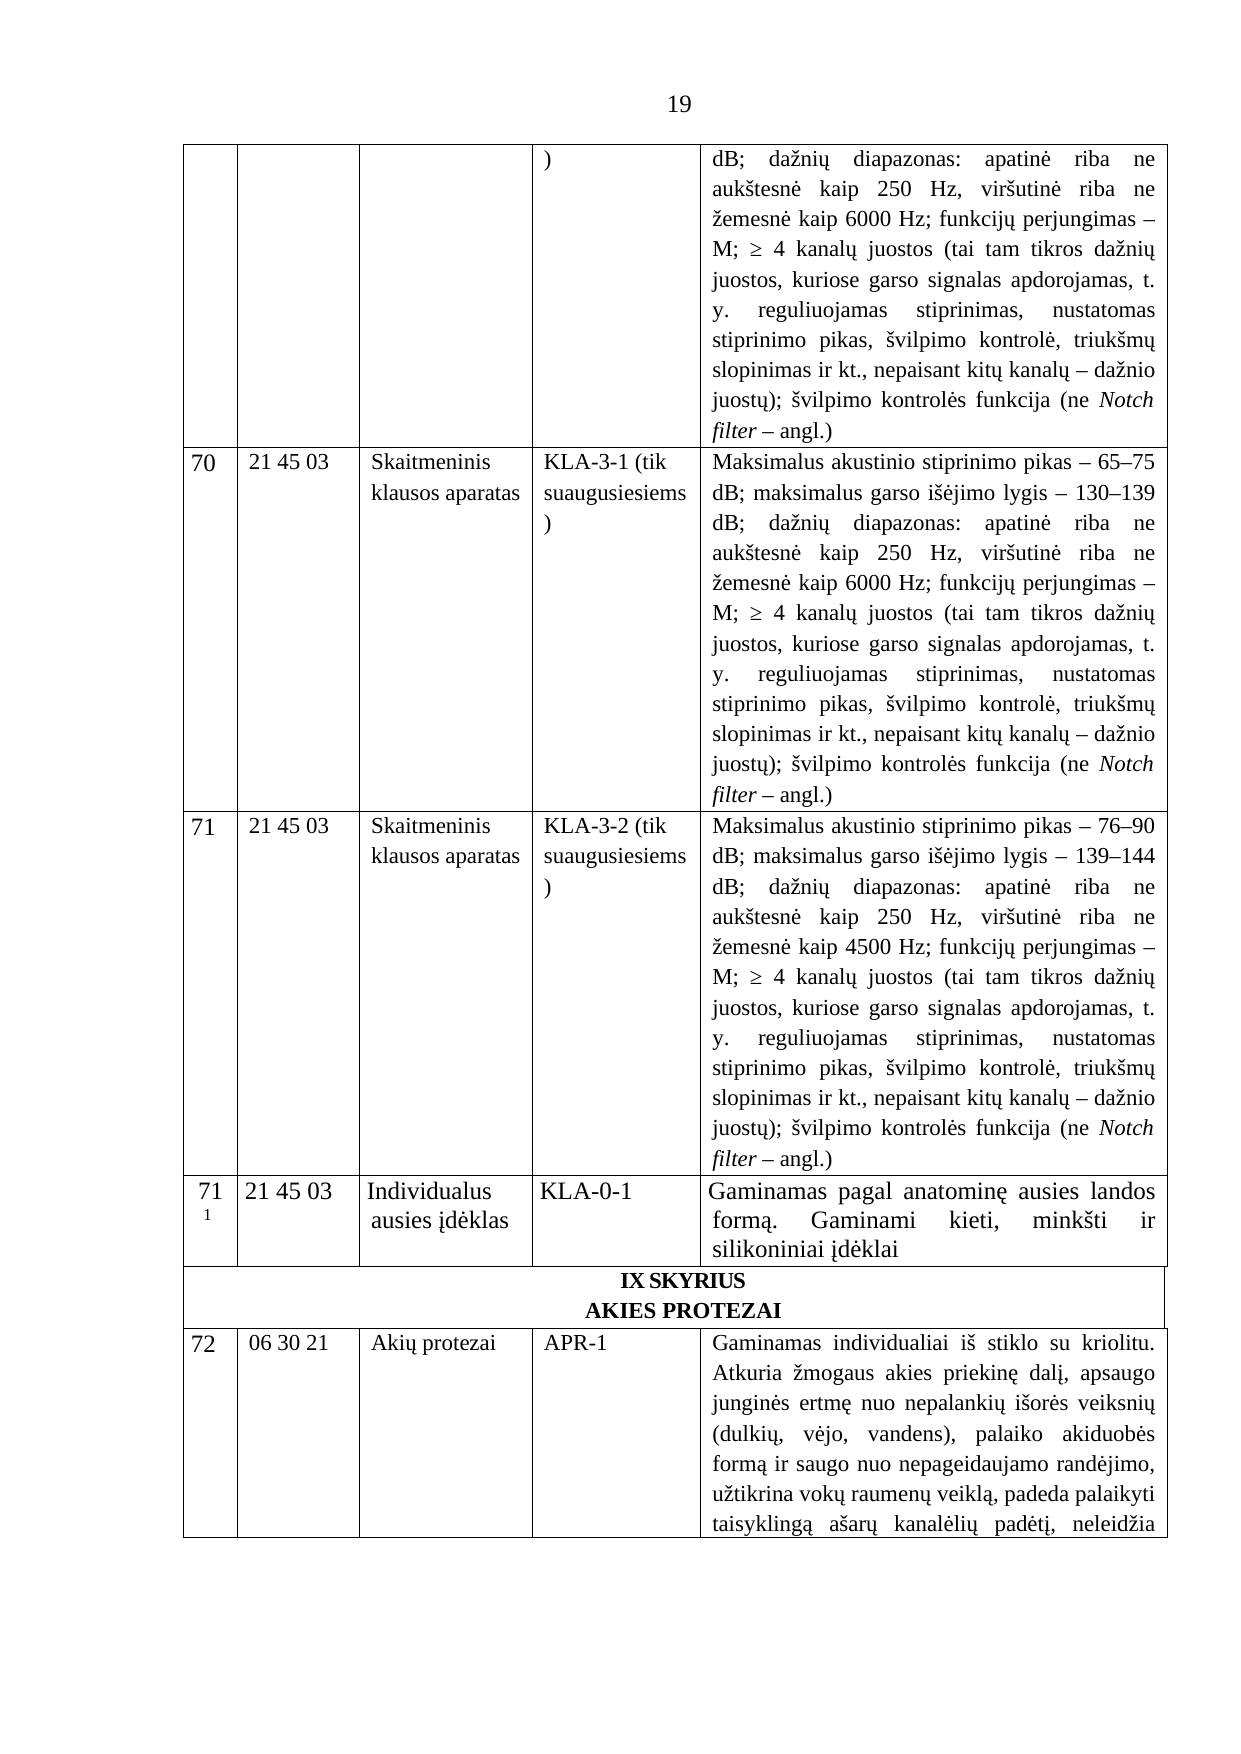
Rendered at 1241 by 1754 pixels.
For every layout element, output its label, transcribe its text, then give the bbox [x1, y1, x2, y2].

table_cell KLA-3-1 (tik suaugusiesiems) [533, 448, 700, 811]
table_cell 71 [184, 812, 237, 1175]
table_cell [360, 145, 532, 447]
table_cell 72 [184, 1329, 237, 1537]
table_cell 711 [184, 1176, 237, 1266]
table_cell IX SKYRIUS AKIES PROTEZAI [184, 1267, 1164, 1328]
table_cell APR-1 [533, 1329, 700, 1537]
table_cell [238, 145, 359, 447]
table_cell Maksimalus akustinio stiprinimo pikas – 76‒90 dB; maksimalus garso išėjimo lygis – 139‒144 dB; dažnių diapazonas: apatinė riba ne aukštesnė kaip 250 Hz, viršutinė riba ne žemesnė kaip 4500 Hz; funkcijų perjungimas – M; ≥ 4 kanalų juostos (tai tam tikros dažnių juostos, kuriose garso signalas apdorojamas, t. y. reguliuojamas stiprinimas, nustatomas stiprinimo pikas, švilpimo kontrolė, triukšmų slopinimas ir kt., nepaisant kitų kanalų ‒ dažnio juostų); švilpimo kontrolės funkcija (ne Notch filter ‒ angl.) [701, 812, 1167, 1175]
table_cell Gaminamas individualiai iš stiklo su kriolitu. Atkuria žmogaus akies priekinę dalį, apsaugo junginės ertmę nuo nepalankių išorės veiksnių (dulkių, vėjo, vandens), palaiko akiduobės formą ir saugo nuo nepageidaujamo randėjimo, užtikrina vokų raumenų veiklą, padeda palaikyti taisyklingą ašarų kanalėlių padėtį, neleidžia [701, 1329, 1167, 1537]
table_cell Skaitmeninis klausos aparatas [360, 448, 532, 811]
table_cell Akių protezai [360, 1329, 532, 1537]
table_cell Gaminamas pagal anatominę ausies landos formą. Gaminami kieti, minkšti ir silikoniniai įdėklai [701, 1176, 1167, 1266]
table_cell dB; dažnių diapazonas: apatinė riba ne aukštesnė kaip 250 Hz, viršutinė riba ne žemesnė kaip 6000 Hz; funkcijų perjungimas – M; ≥ 4 kanalų juostos (tai tam tikros dažnių juostos, kuriose garso signalas apdorojamas, t. y. reguliuojamas stiprinimas, nustatomas stiprinimo pikas, švilpimo kontrolė, triukšmų slopinimas ir kt., nepaisant kitų kanalų ‒ dažnio juostų); švilpimo kontrolės funkcija (ne Notch filter ‒ angl.) [701, 145, 1167, 447]
table_cell KLA-3-2 (tik suaugusiesiems) [533, 812, 700, 1175]
table_cell Individualus ausies įdėklas [360, 1176, 532, 1266]
table_cell KLA-0-1 [533, 1176, 700, 1266]
table_cell 70 [184, 448, 237, 811]
table_cell Skaitmeninis klausos aparatas [360, 812, 532, 1175]
table_cell 21 45 03 [238, 1176, 359, 1266]
table_cell Maksimalus akustinio stiprinimo pikas – 65‒75 dB; maksimalus garso išėjimo lygis – 130‒139 dB; dažnių diapazonas: apatinė riba ne aukštesnė kaip 250 Hz, viršutinė riba ne žemesnė kaip 6000 Hz; funkcijų perjungimas – M; ≥ 4 kanalų juostos (tai tam tikros dažnių juostos, kuriose garso signalas apdorojamas, t. y. reguliuojamas stiprinimas, nustatomas stiprinimo pikas, švilpimo kontrolė, triukšmų slopinimas ir kt., nepaisant kitų kanalų ‒ dažnio juostų); švilpimo kontrolės funkcija (ne Notch filter ‒ angl.) [701, 448, 1167, 811]
table_cell 06 30 21 [238, 1329, 359, 1537]
table_cell 21 45 03 [238, 812, 359, 1175]
table_cell 21 45 03 [238, 448, 359, 811]
table_cell [184, 145, 237, 447]
table_cell ) [533, 145, 700, 447]
